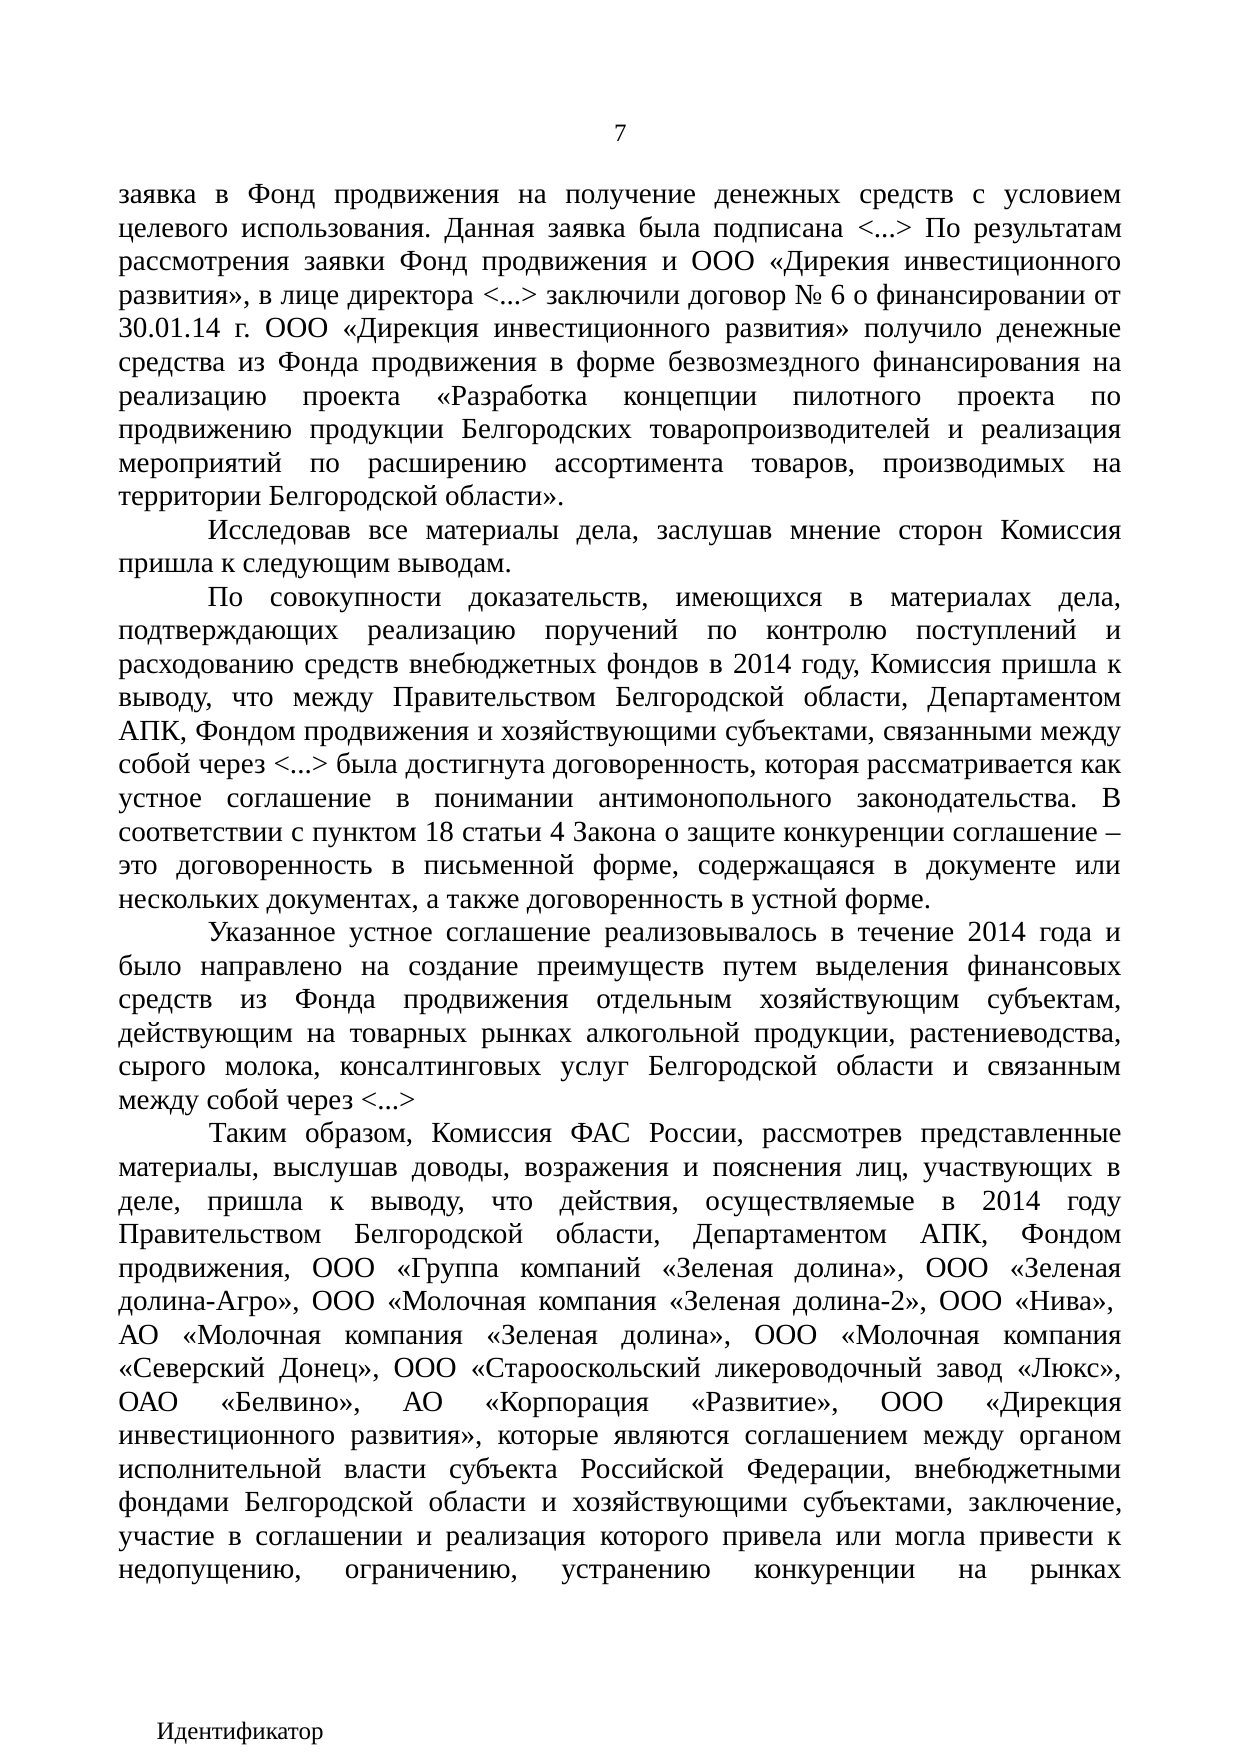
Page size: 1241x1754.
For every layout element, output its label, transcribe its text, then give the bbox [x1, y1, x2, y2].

text заявка в Фонд продвижения на получение денежных средств с условием целевого использования. Данная заявка была подписана <...> По результатам рассмотрения заявки Фонд продвижения и ООО «Дирекия инвестиционного развития», в лице директора <...> заключили договор № 6 о финансировании от 30.01.14 г. ООО «Дирекция инвестиционного развития» получило денежные средства из Фонда продвижения в форме безвозмездного финансирования на реализацию проекта «Разработка концепции пилотного проекта по продвижению продукции Белгородских товаропроизводителей и реализация мероприятий по расширению ассортимента товаров, производимых на территории Белгородской области». [118, 176, 1122, 512]
text Указанное устное соглашение реализовывалось в течение 2014 года и было направлено на создание преимуществ путем выделения финансовых средств из Фонда продвижения отдельным хозяйствующим субъектам, действующим на товарных рынках алкогольной продукции, растениеводства, сырого молока, консалтинговых услуг Белгородской области и связанным между собой через <...> [118, 914, 1122, 1116]
text Исследовав все материалы дела, заслушав мнение сторон Комиссия пришла к следующим выводам. [118, 512, 1122, 579]
text По совокупности доказательств, имеющихся в материалах дела, подтверждающих реализацию поручений по контролю поступлений и расходованию средств внебюджетных фондов в 2014 году, Комиссия пришла к выводу, что между Правительством Белгородской области, Департаментом АПК, Фондом продвижения и хозяйствующими субъектами, связанными между собой через <...> была достигнута договоренность, которая рассматривается как устное соглашение в понимании антимонопольного законодательства. В соответствии с пунктом 18 статьи 4 Закона о защите конкуренции соглашение – это договоренность в письменной форме, содержащаяся в документе или нескольких документах, а также договоренность в устной форме. [118, 579, 1122, 914]
text Таким образом, Комиссия ФАС России, рассмотрев представленные материалы, выслушав доводы, возражения и пояснения лиц, участвующих в деле, пришла к выводу, что действия, осуществляемые в 2014 году Правительством Белгородской области, Департаментом АПК, Фондом продвижения, ООО «Группа компаний «Зеленая долина», ООО «Зеленая долина-Агро», ООО «Молочная компания «Зеленая долина-2», ООО «Нива», АО «Молочная компания «Зеленая долина», ООО «Молочная компания «Северский Донец», ООО «Старооскольский ликероводочный завод «Люкс», ОАО «Белвино», АО «Корпорация «Развитие», ООО «Дирекция инвестиционного развития», которые являются соглашением между органом исполнительной власти субъекта Российской Федерации, внебюджетными фондами Белгородской области и хозяйствующими субъектами, заключение, участие в соглашении и реализация которого привела или могла привести к недопущению, ограничению, устранению конкуренции на рынках [118, 1116, 1122, 1585]
